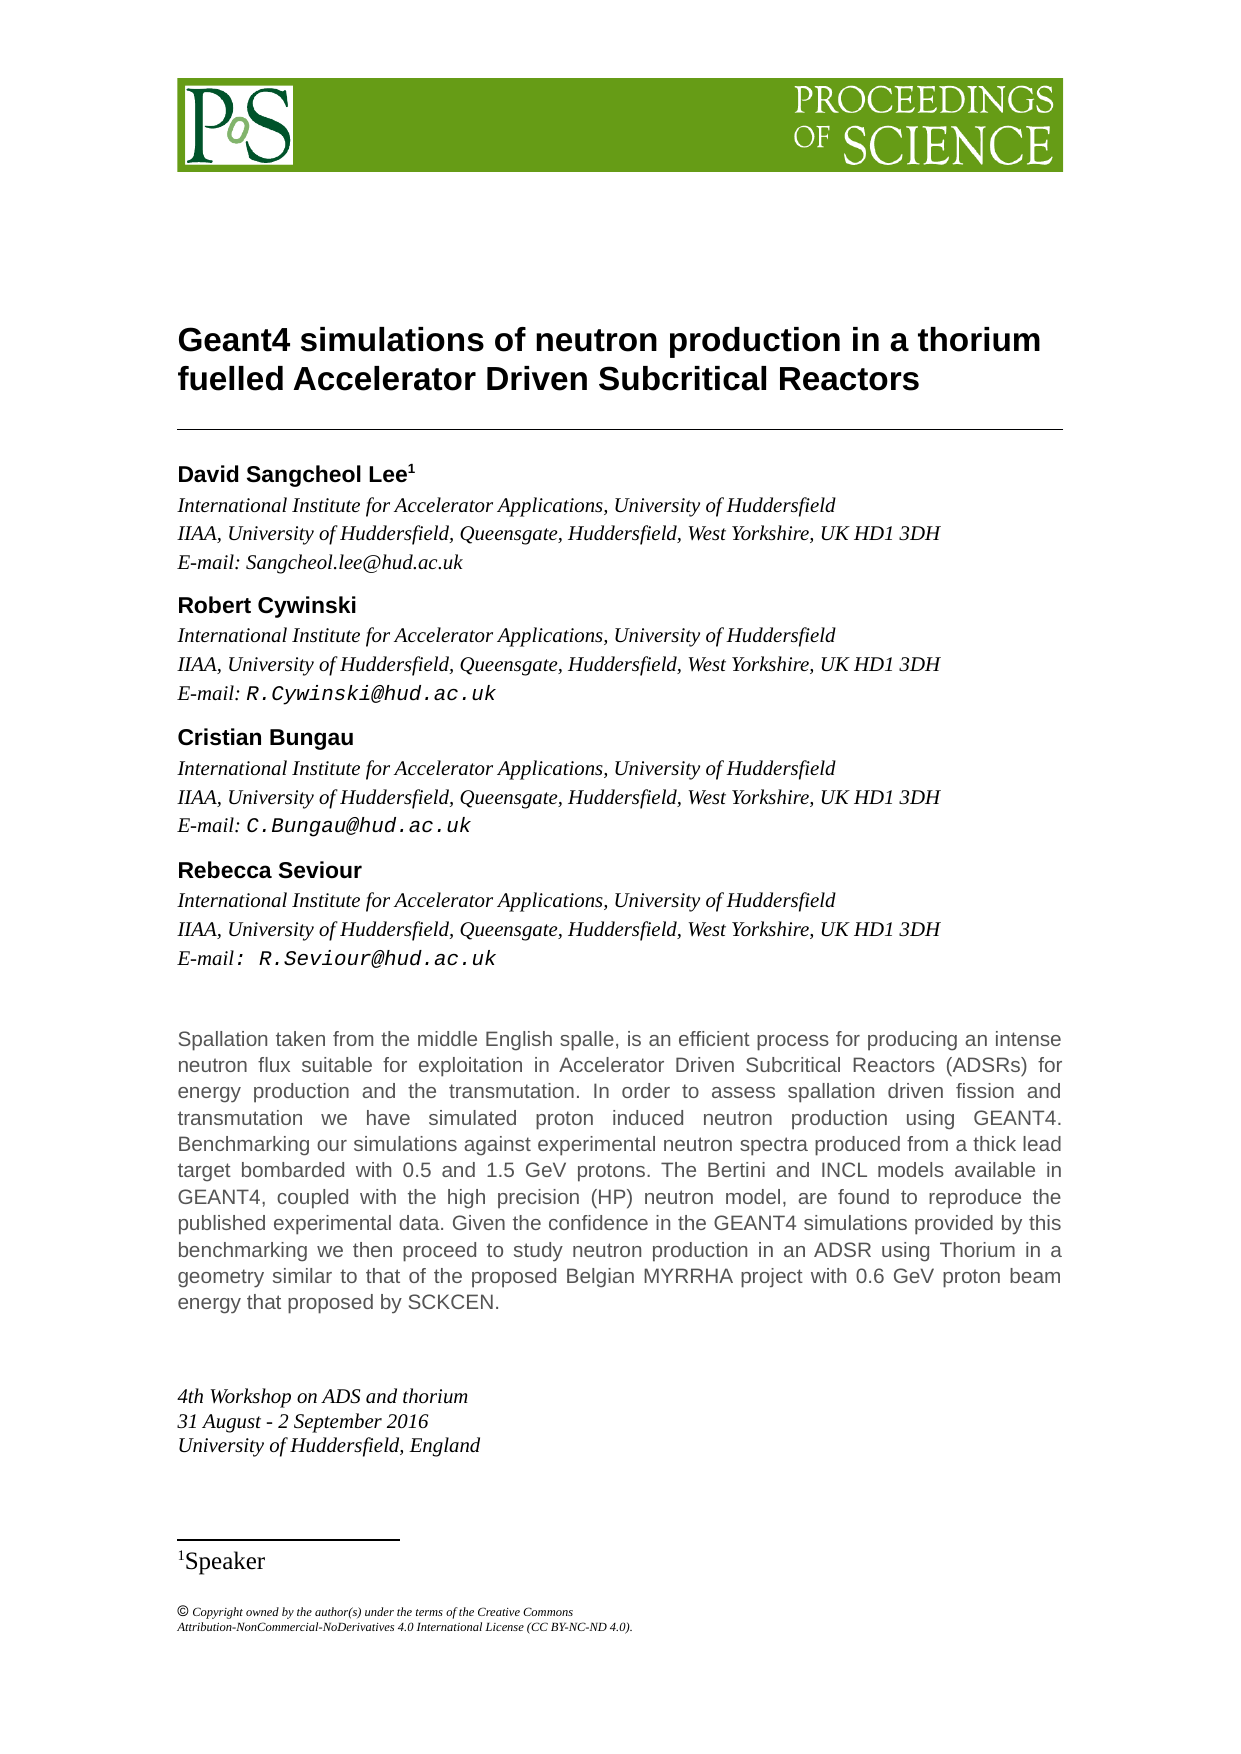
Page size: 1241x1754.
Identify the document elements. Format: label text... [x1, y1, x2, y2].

text Speaker [177, 1546, 1063, 1575]
text 31 August - 2 September 2016 [177, 1408, 1063, 1433]
text International Institute for Accelerator Applications, University of Huddersfield [177, 888, 1063, 912]
text IIAA, University of Huddersfield, Queensgate, Huddersfield, West Yorkshire, UK HD1 3DH [177, 652, 1063, 676]
title Geant4 simulations of neutron production in a thorium fuelled Accelerator Driven Subcritical Reactors [177, 321, 1063, 429]
text Cristian Bungau [177, 724, 1063, 751]
text University of Huddersfield, England [177, 1433, 1063, 1457]
text International Institute for Accelerator Applications, University of Huddersfield [177, 623, 1063, 647]
text IIAA, University of Huddersfield, Queensgate, Huddersfield, West Yorkshire, UK HD1 3DH [177, 917, 1063, 941]
picture [177, 78, 1064, 172]
text International Institute for Accelerator Applications, University of Huddersfield [177, 756, 1063, 780]
text Robert Cywinski [177, 592, 1063, 618]
text IIAA, University of Huddersfield, Queensgate, Huddersfield, West Yorkshire, UK HD1 3DH [177, 784, 1063, 809]
text Rebecca Seviour [177, 857, 1063, 883]
text IIAA, University of Huddersfield, Queensgate, Huddersfield, West Yorkshire, UK HD1 3DH [177, 521, 1063, 545]
text David Sangcheol Lee [177, 461, 1063, 487]
text E-mail: C.Bungau@hud.ac.uk [177, 813, 1063, 839]
text E-mail: Sangcheol.lee@hud.ac.uk [177, 550, 1063, 574]
text International Institute for Accelerator Applications, University of Huddersfield [177, 492, 1063, 517]
text Spallation taken from the middle English spalle, is an efficient process for producing an intense neutron flux suitable for exploitation in Accelerator Driven Subcritical Reactors (ADSRs) for energy production and the transmutation. In order to assess spallation driven fission and transmutation we have simulated proton induced neutron production using GEANT4. Benchmarking our simulations against experimental neutron spectra produced from a thick lead target bombarded with 0.5 and 1.5 GeV protons. The Bertini and INCL models available in GEANT4, coupled with the high precision (HP) neutron model, are found to reproduce the published experimental data. Given the confidence in the GEANT4 simulations provided by this benchmarking we then proceed to study neutron production in an ADSR using Thorium in a geometry similar to that of the proposed Belgian MYRRHA project with 0.6 GeV proton beam energy that proposed by SCKCEN. [177, 1027, 1063, 1314]
text E-mail: R.Cywinski@hud.ac.uk [177, 681, 1063, 707]
text E-mail: R.Seviour@hud.ac.uk [177, 946, 1063, 972]
text 4th Workshop on ADS and thorium [177, 1384, 1063, 1408]
